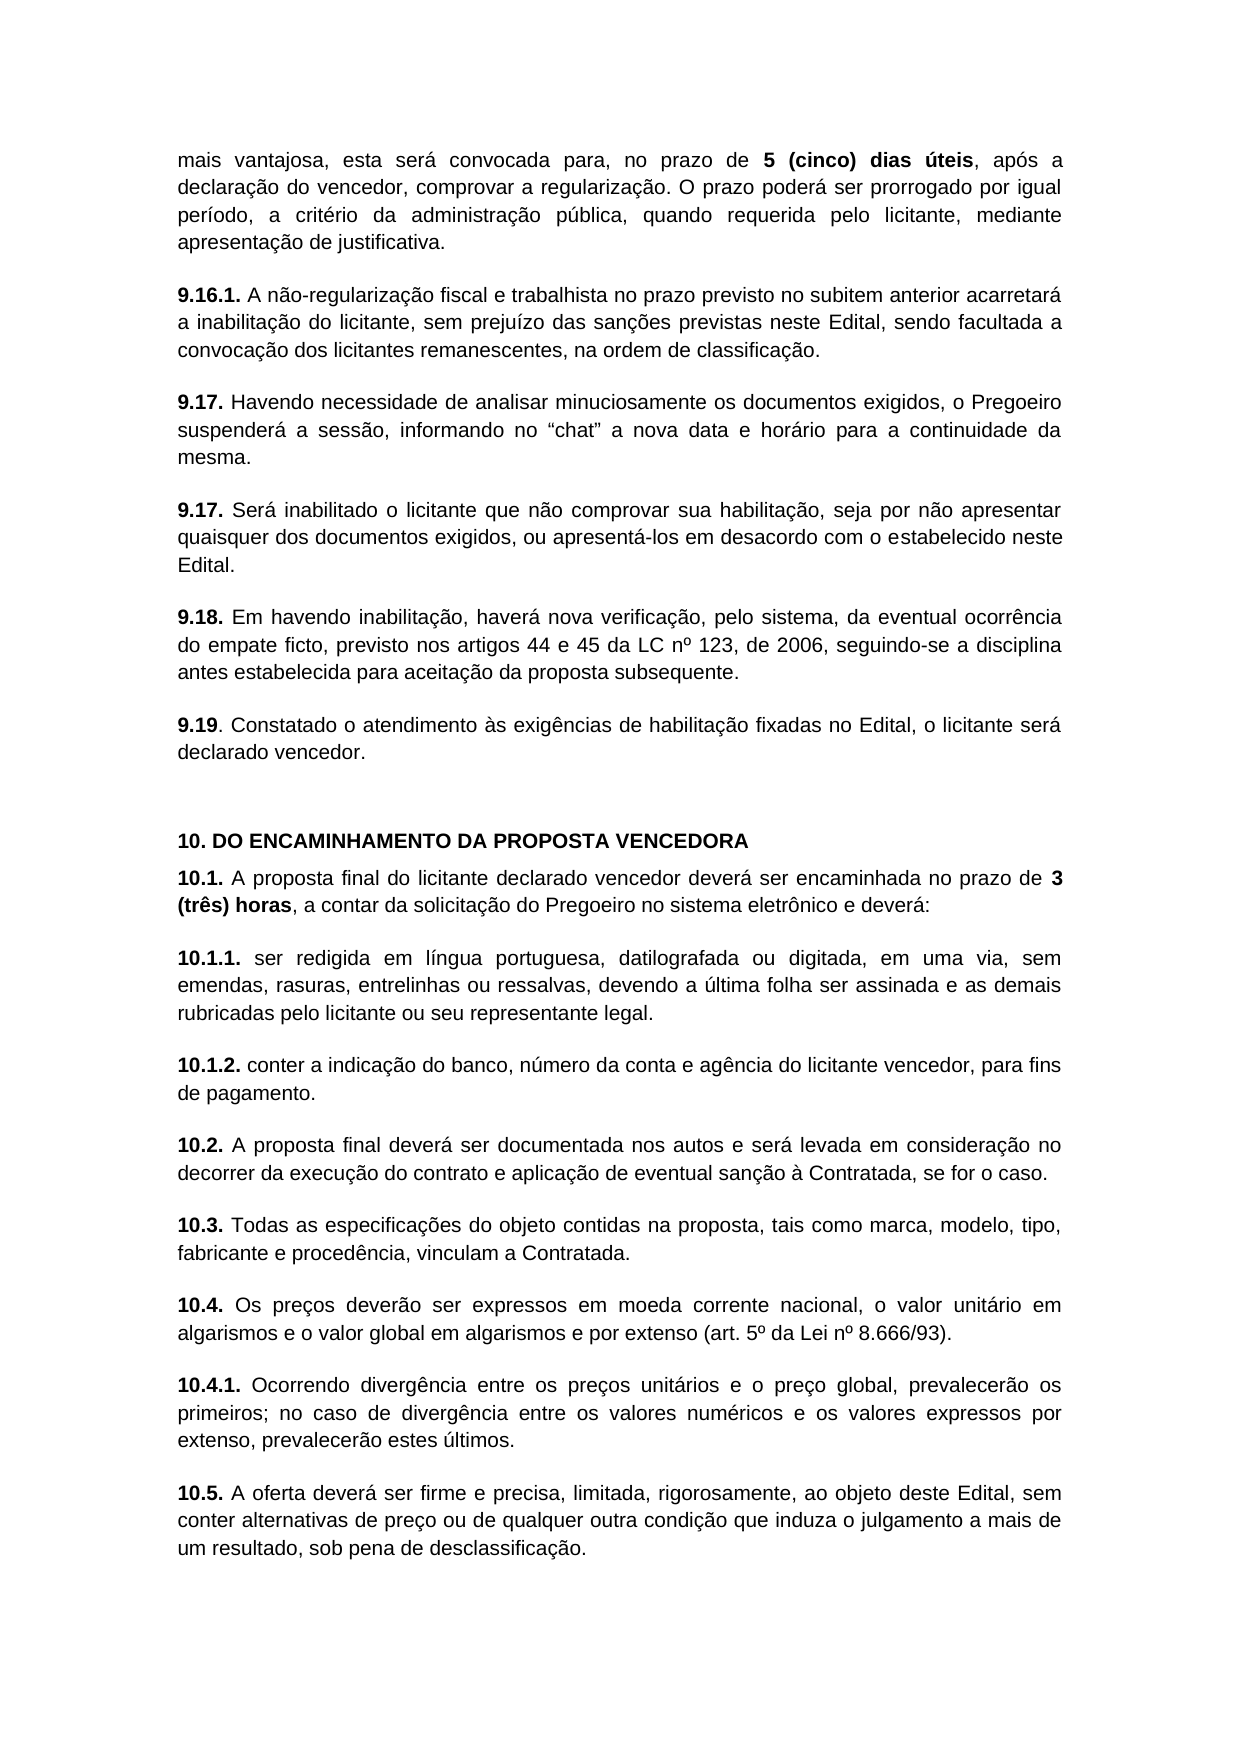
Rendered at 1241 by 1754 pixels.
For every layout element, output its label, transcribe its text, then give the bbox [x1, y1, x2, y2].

list 9.16.1. A não-regularização fiscal e trabalhista no prazo previsto no subitem anterior acarretará a inabilitação do licitante, sem prejuízo das sanções previstas neste Edital, sendo facultada a convocação dos licitantes remanescentes, na ordem de classificação. [177, 283, 1063, 362]
text 9.18. Em havendo inabilitação, haverá nova verificação, pelo sistema, da eventual ocorrência do empate ficto, previsto nos artigos 44 e 45 da LC nº 123, de 2006, seguindo-se a disciplina antes estabelecida para aceitação da proposta subsequente. [177, 605, 1063, 684]
list 9.17. Será inabilitado o licitante que não comprovar sua habilitação, seja por não apresentar quaisquer dos documentos exigidos, ou apresentá-los em desacordo com o estabelecido neste Edital. [177, 498, 1063, 577]
list 10.4. Os preços deverão ser expressos em moeda corrente nacional, o valor unitário em algarismos e o valor global em algarismos e por extenso (art. 5º da Lei nº 8.666/93). [177, 1293, 1063, 1344]
list 10.1. A proposta final do licitante declarado vencedor deverá ser encaminhada no prazo de 3 (três) horas, a contar da solicitação do Pregoeiro no sistema eletrônico e deverá: [177, 865, 1063, 917]
list mais vantajosa, esta será convocada para, no prazo de 5 (cinco) dias úteis, após a declaração do vencedor, comprovar a regularização. O prazo poderá ser prorrogado por igual período, a critério da administração pública, quando requerida pelo licitante, mediante apresentação de justificativa. [177, 148, 1063, 254]
list 9.17. Havendo necessidade de analisar minuciosamente os documentos exigidos, o Pregoeiro suspenderá a sessão, informando no “chat” a nova data e horário para a continuidade da mesma. [177, 390, 1063, 469]
text 10.3. Todas as especificações do objeto contidas na proposta, tais como marca, modelo, tipo, fabricante e procedência, vinculam a Contratada. [177, 1213, 1063, 1264]
text 10.1.2. conter a indicação do banco, número da conta e agência do licitante vencedor, para fins de pagamento. [177, 1053, 1063, 1104]
list 10.5. A oferta deverá ser firme e precisa, limitada, rigorosamente, ao objeto deste Edital, sem conter alternativas de preço ou de qualquer outra condição que induza o julgamento a mais de um resultado, sob pena de desclassificação. [177, 1480, 1063, 1559]
list 10.2. A proposta final deverá ser documentada nos autos e será levada em consideração no decorrer da execução do contrato e aplicação de eventual sanção à Contratada, se for o caso. [177, 1133, 1063, 1184]
text 10. DO ENCAMINHAMENTO DA PROPOSTA VENCEDORA [177, 829, 1063, 853]
text 10.4.1. Ocorrendo divergência entre os preços unitários e o preço global, prevalecerão os primeiros; no caso de divergência entre os valores numéricos e os valores expressos por extenso, prevalecerão estes últimos. [177, 1373, 1063, 1452]
list 9.19. Constatado o atendimento às exigências de habilitação fixadas no Edital, o licitante será declarado vencedor. [177, 713, 1063, 764]
text 10.1.1. ser redigida em língua portuguesa, datilografada ou digitada, em uma via, sem emendas, rasuras, entrelinhas ou ressalvas, devendo a última folha ser assinada e as demais rubricadas pelo licitante ou seu representante legal. [177, 945, 1063, 1024]
